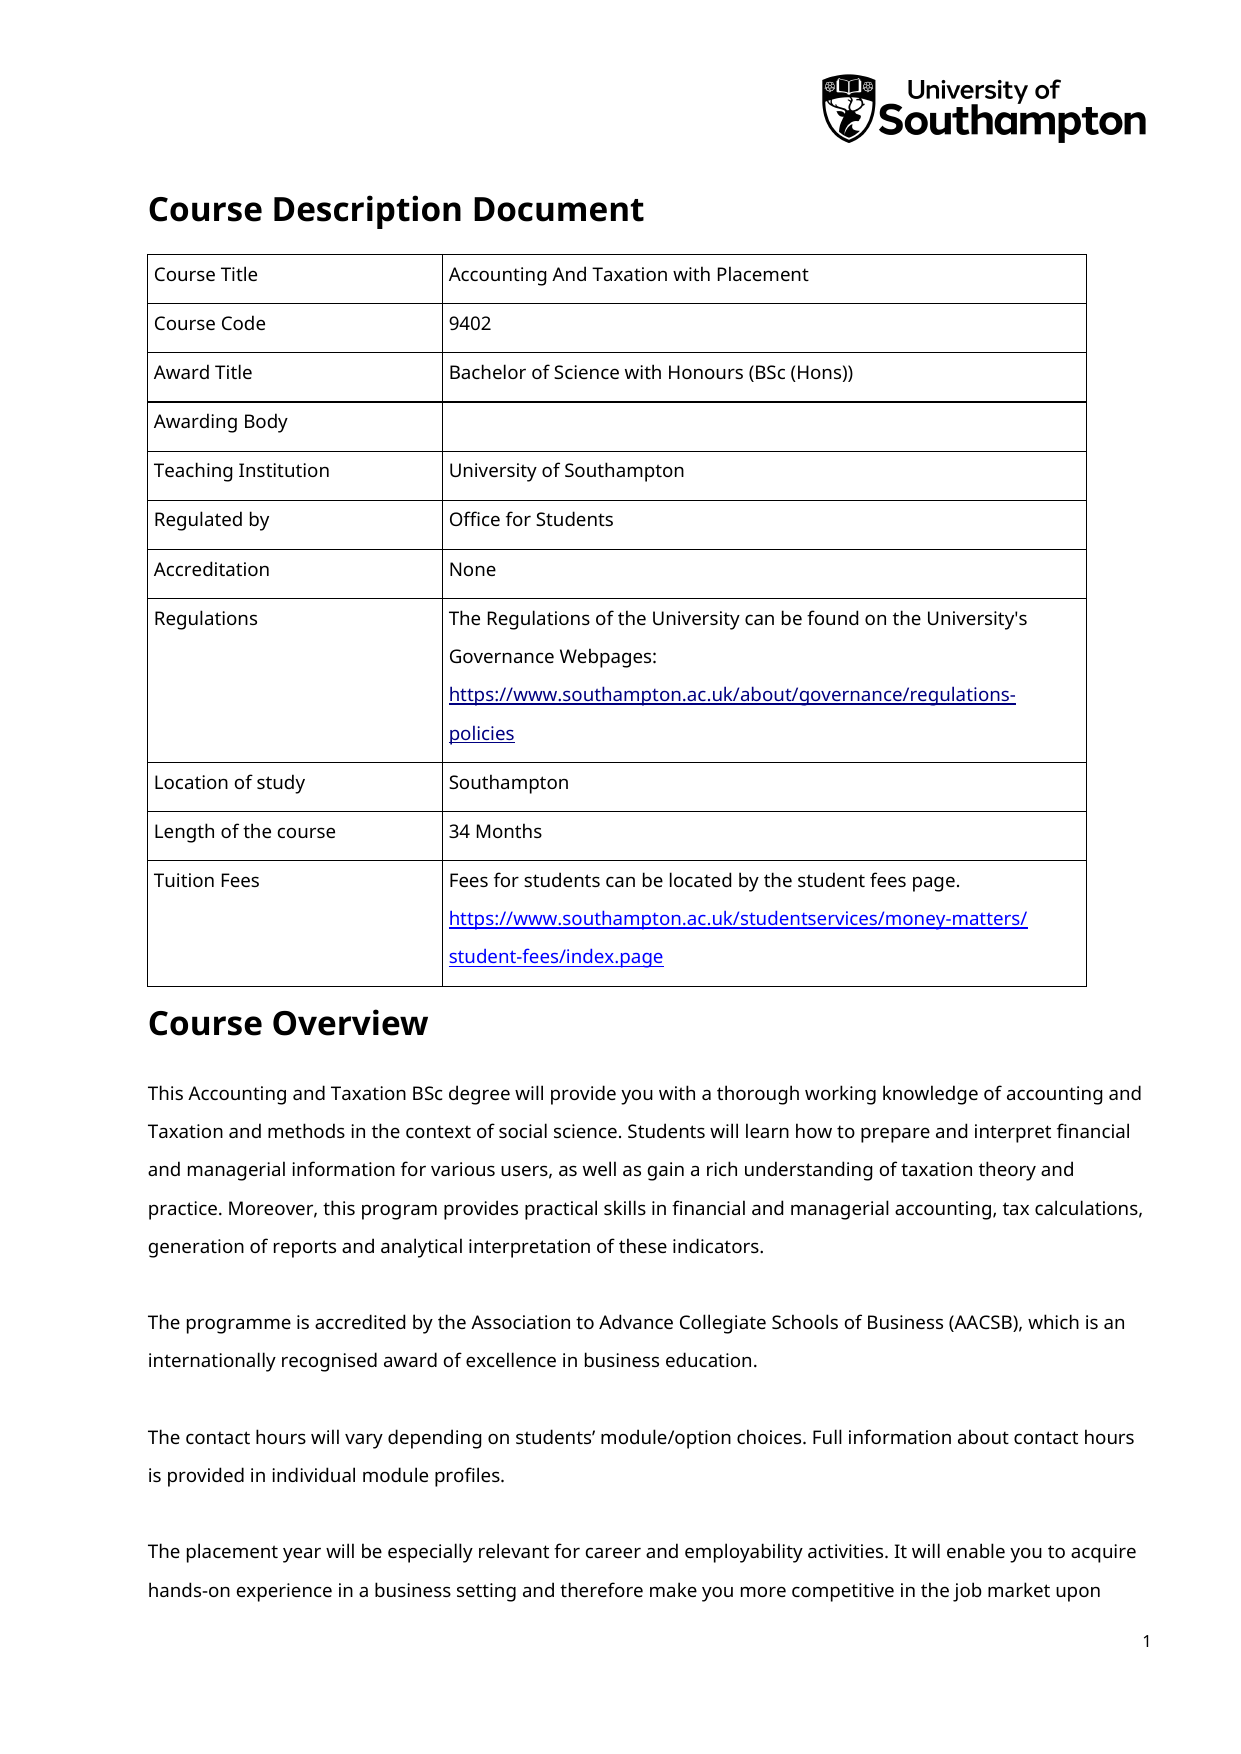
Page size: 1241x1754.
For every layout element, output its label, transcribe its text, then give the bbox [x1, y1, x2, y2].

table_cell Office for Students [443, 501, 1086, 549]
subtitle Course Overview [148, 999, 1152, 1045]
table_header Accounting And Taxation with Placement [443, 255, 1086, 303]
table_header Course Title [148, 255, 442, 303]
table_cell Length of the course [148, 812, 442, 860]
table_cell Bachelor of Science with Honours (BSc (Hons)) [443, 353, 1086, 401]
table_cell Regulations [148, 599, 442, 762]
text This Accounting and Taxation BSc degree will provide you with a thorough working knowledge of accounting and Taxation and methods in the context of social science. Students will learn how to prepare and interpret financial and managerial information for various users, as well as gain a rich understanding of taxation theory and practice. Moreover, this program provides practical skills in financial and managerial accounting, tax calculations, generation of reports and analytical interpretation of these indicators. The programme is accredited by the Association to Advance Collegiate Schools of Business (AACSB), which is an internationally recognised award of excellence in business education. The contact hours will vary depending on students’ module/option choices. Full information about contact hours is provided in individual module profiles. The placement year will be especially relevant for career and employability activities. It will enable you to acquire hands-on experience in a business setting and therefore make you more competitive in the job market upon [148, 1080, 1145, 1603]
table_cell Southampton [443, 763, 1086, 811]
table_cell Teaching Institution [148, 452, 442, 500]
subtitle Course Description Document [148, 186, 1152, 231]
table_cell Awarding Body [148, 403, 442, 451]
table_cell [443, 403, 1086, 451]
table_cell 9402 [443, 304, 1086, 352]
table_cell Regulated by [148, 501, 442, 549]
table_cell 34 Months [443, 812, 1086, 860]
table_cell Location of study [148, 763, 442, 811]
table_cell Accreditation [148, 550, 442, 598]
table_cell Award Title [148, 353, 442, 401]
table_cell Tuition Fees [148, 861, 442, 986]
table_cell Fees for students can be located by the student fees page. https://www.southampton.ac.uk/studentservices/money-matters/student-fees/index.page [443, 861, 1086, 986]
table_cell University of Southampton [443, 452, 1086, 500]
table_cell The Regulations of the University can be found on the University's Governance Webpages: https://www.southampton.ac.uk/about/governance/regulations-policies [443, 599, 1086, 762]
table_cell None [443, 550, 1086, 598]
table_cell Course Code [148, 304, 442, 352]
